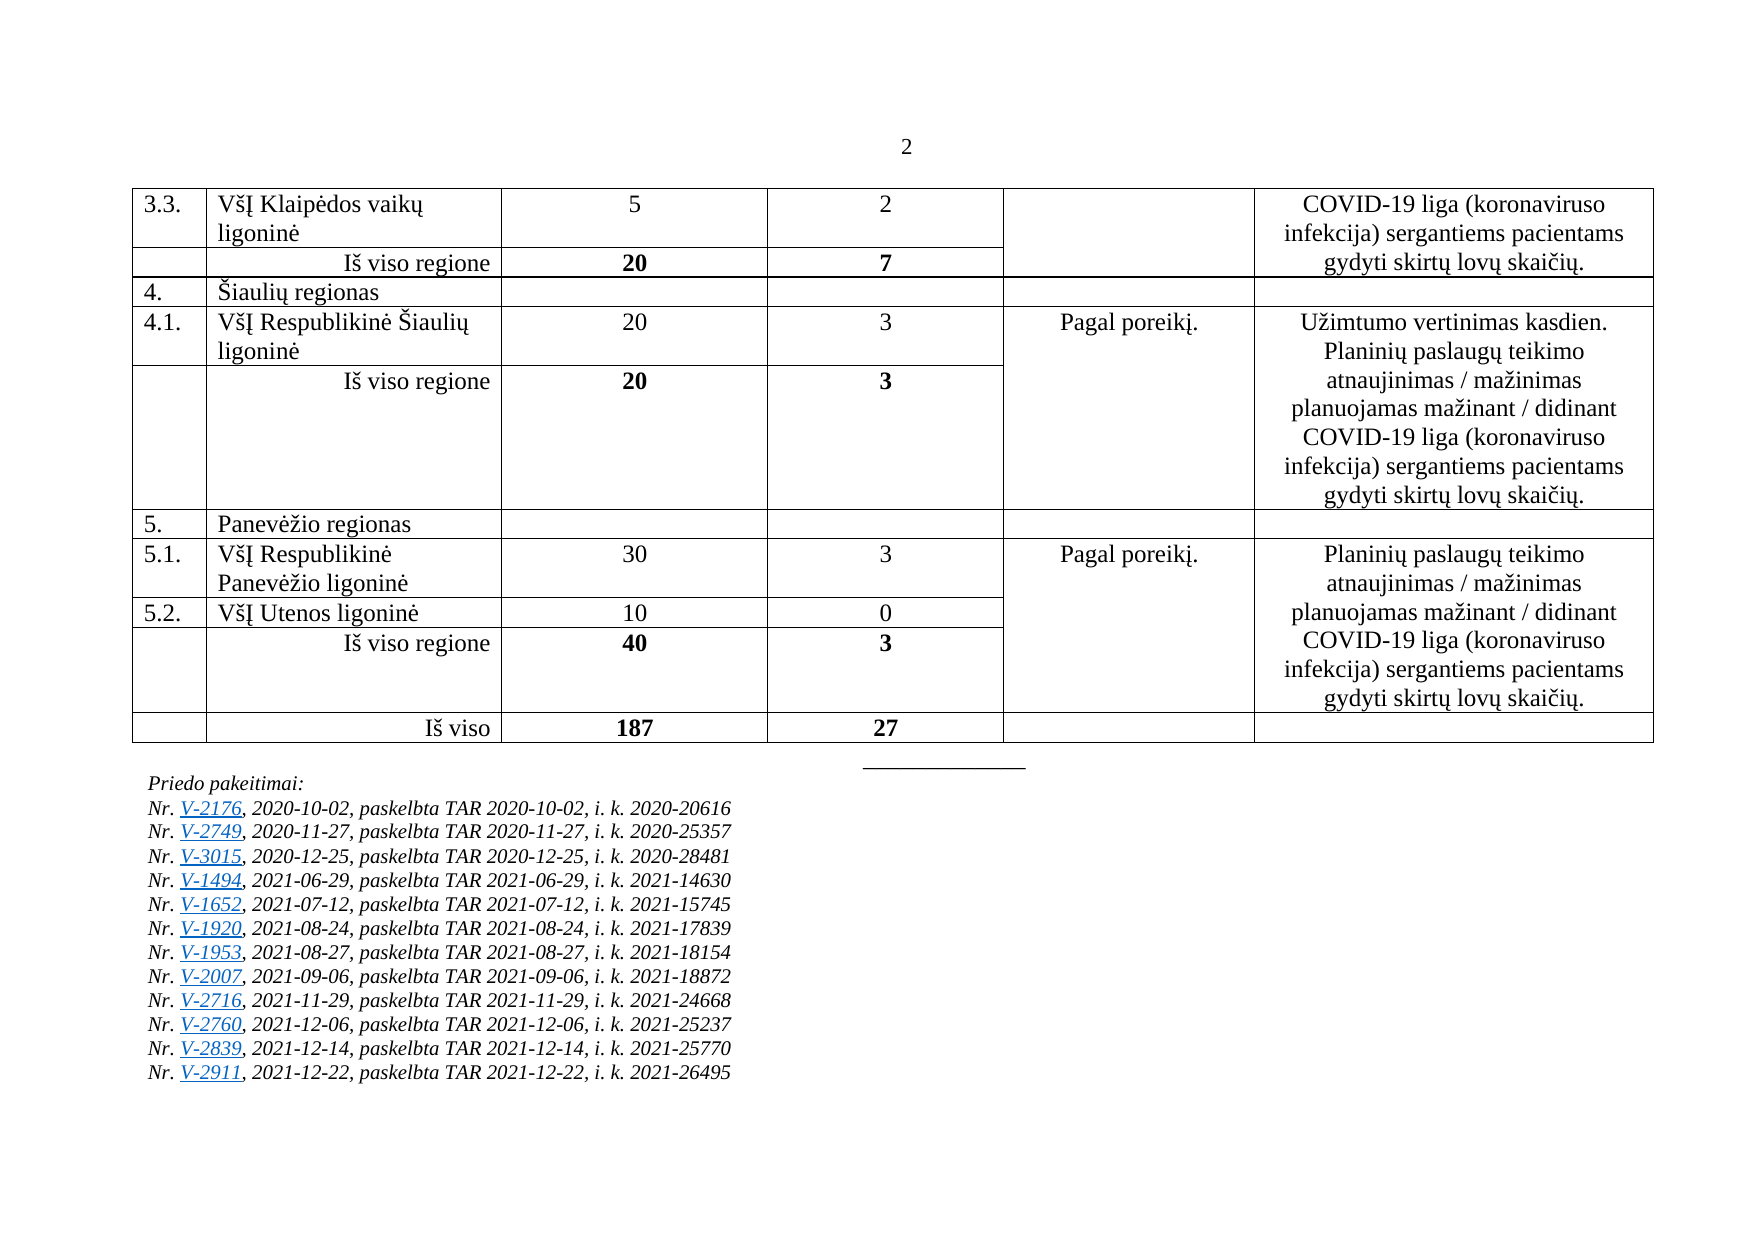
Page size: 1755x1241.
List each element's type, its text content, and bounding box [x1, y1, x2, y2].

text Nr. V-1652, 2021-07-12, paskelbta TAR 2021-07-12, i. k. 2021-15745 [148, 892, 1665, 916]
table_cell 3.3. [133, 189, 206, 247]
table_cell [768, 278, 1003, 306]
table_cell Pagal poreikį. [1004, 307, 1254, 508]
table_cell 5.1. [133, 539, 206, 597]
table_cell 187 [502, 713, 767, 742]
table_cell VšĮ Respublikinė Šiaulių ligoninė [207, 307, 501, 365]
table_cell 3 [768, 366, 1003, 508]
table_cell [1255, 278, 1653, 306]
table_cell 20 [502, 307, 767, 365]
text Nr. V-3015, 2020-12-25, paskelbta TAR 2020-12-25, i. k. 2020-28481 [148, 843, 1665, 868]
table_cell 5. [133, 510, 206, 538]
table_cell COVID-19 liga (koronaviruso infekcija) sergantiems pacientams gydyti skirtų lovų skaičių. [1255, 189, 1653, 276]
table_cell [768, 510, 1003, 538]
table_cell 27 [768, 713, 1003, 742]
table_cell [1004, 278, 1254, 306]
table_cell [1004, 510, 1254, 538]
table_cell 4.1. [133, 307, 206, 365]
table_cell 3 [768, 628, 1003, 712]
table_cell Iš viso regione [207, 366, 501, 508]
table_cell [502, 278, 767, 306]
text Nr. V-2749, 2020-11-27, paskelbta TAR 2020-11-27, i. k. 2020-25357 [148, 819, 1665, 843]
table_cell VšĮ Respublikinė Panevėžio ligoninė [207, 539, 501, 597]
text Nr. V-2839, 2021-12-14, paskelbta TAR 2021-12-14, i. k. 2021-25770 [148, 1036, 1665, 1060]
table_cell [502, 510, 767, 538]
text Nr. V-1953, 2021-08-27, paskelbta TAR 2021-08-27, i. k. 2021-18154 [148, 940, 1665, 964]
text Nr. V-2716, 2021-11-29, paskelbta TAR 2021-11-29, i. k. 2021-24668 [148, 988, 1665, 1012]
table_cell 2 [768, 189, 1003, 247]
text Nr. V-2007, 2021-09-06, paskelbta TAR 2021-09-06, i. k. 2021-18872 [148, 964, 1665, 988]
table_cell VšĮ Klaipėdos vaikų ligoninė [207, 189, 501, 247]
table_cell 10 [502, 598, 767, 627]
table_cell Panevėžio regionas [207, 510, 501, 538]
text Nr. V-2911, 2021-12-22, paskelbta TAR 2021-12-22, i. k. 2021-26495 [148, 1060, 1665, 1084]
table_cell 20 [502, 366, 767, 508]
table_cell [133, 248, 206, 276]
table_cell 40 [502, 628, 767, 712]
table_cell [1004, 713, 1254, 742]
table_cell Užimtumo vertinimas kasdien. Planinių paslaugų teikimo atnaujinimas / mažinimas planuojamas mažinant / didinant COVID-19 liga (koronaviruso infekcija) sergantiems pacientams gydyti skirtų lovų skaičių. [1255, 307, 1653, 508]
table_cell 20 [502, 248, 767, 276]
table_cell Iš viso regione [207, 628, 501, 712]
table_cell [1004, 189, 1254, 276]
table_cell 7 [768, 248, 1003, 276]
text Priedo pakeitimai: [148, 771, 1665, 795]
table_cell 4. [133, 278, 206, 306]
table_cell Šiaulių regionas [207, 278, 501, 306]
table_cell Iš viso regione [207, 248, 501, 276]
table_cell 0 [768, 598, 1003, 627]
table_cell 5.2. [133, 598, 206, 627]
table_cell [1255, 713, 1653, 742]
text Nr. V-2760, 2021-12-06, paskelbta TAR 2021-12-06, i. k. 2021-25237 [148, 1012, 1665, 1036]
table_cell 5 [502, 189, 767, 247]
table_cell Planinių paslaugų teikimo atnaujinimas / mažinimas planuojamas mažinant / didinant COVID-19 liga (koronaviruso infekcija) sergantiems pacientams gydyti skirtų lovų skaičių. [1255, 539, 1653, 712]
table_cell [1255, 510, 1653, 538]
table_cell [133, 628, 206, 712]
table_cell [133, 366, 206, 508]
table_cell 30 [502, 539, 767, 597]
table_cell 3 [768, 307, 1003, 365]
table_cell Iš viso [207, 713, 501, 742]
table_cell 3 [768, 539, 1003, 597]
table_cell [133, 713, 206, 742]
table_cell Pagal poreikį. [1004, 539, 1254, 712]
text Nr. V-2176, 2020-10-02, paskelbta TAR 2020-10-02, i. k. 2020-20616 [148, 795, 1665, 819]
text Nr. V-1920, 2021-08-24, paskelbta TAR 2021-08-24, i. k. 2021-17839 [148, 916, 1665, 940]
table_cell VšĮ Utenos ligoninė [207, 598, 501, 627]
text _____________ [223, 743, 1665, 771]
text Nr. V-1494, 2021-06-29, paskelbta TAR 2021-06-29, i. k. 2021-14630 [148, 868, 1665, 892]
